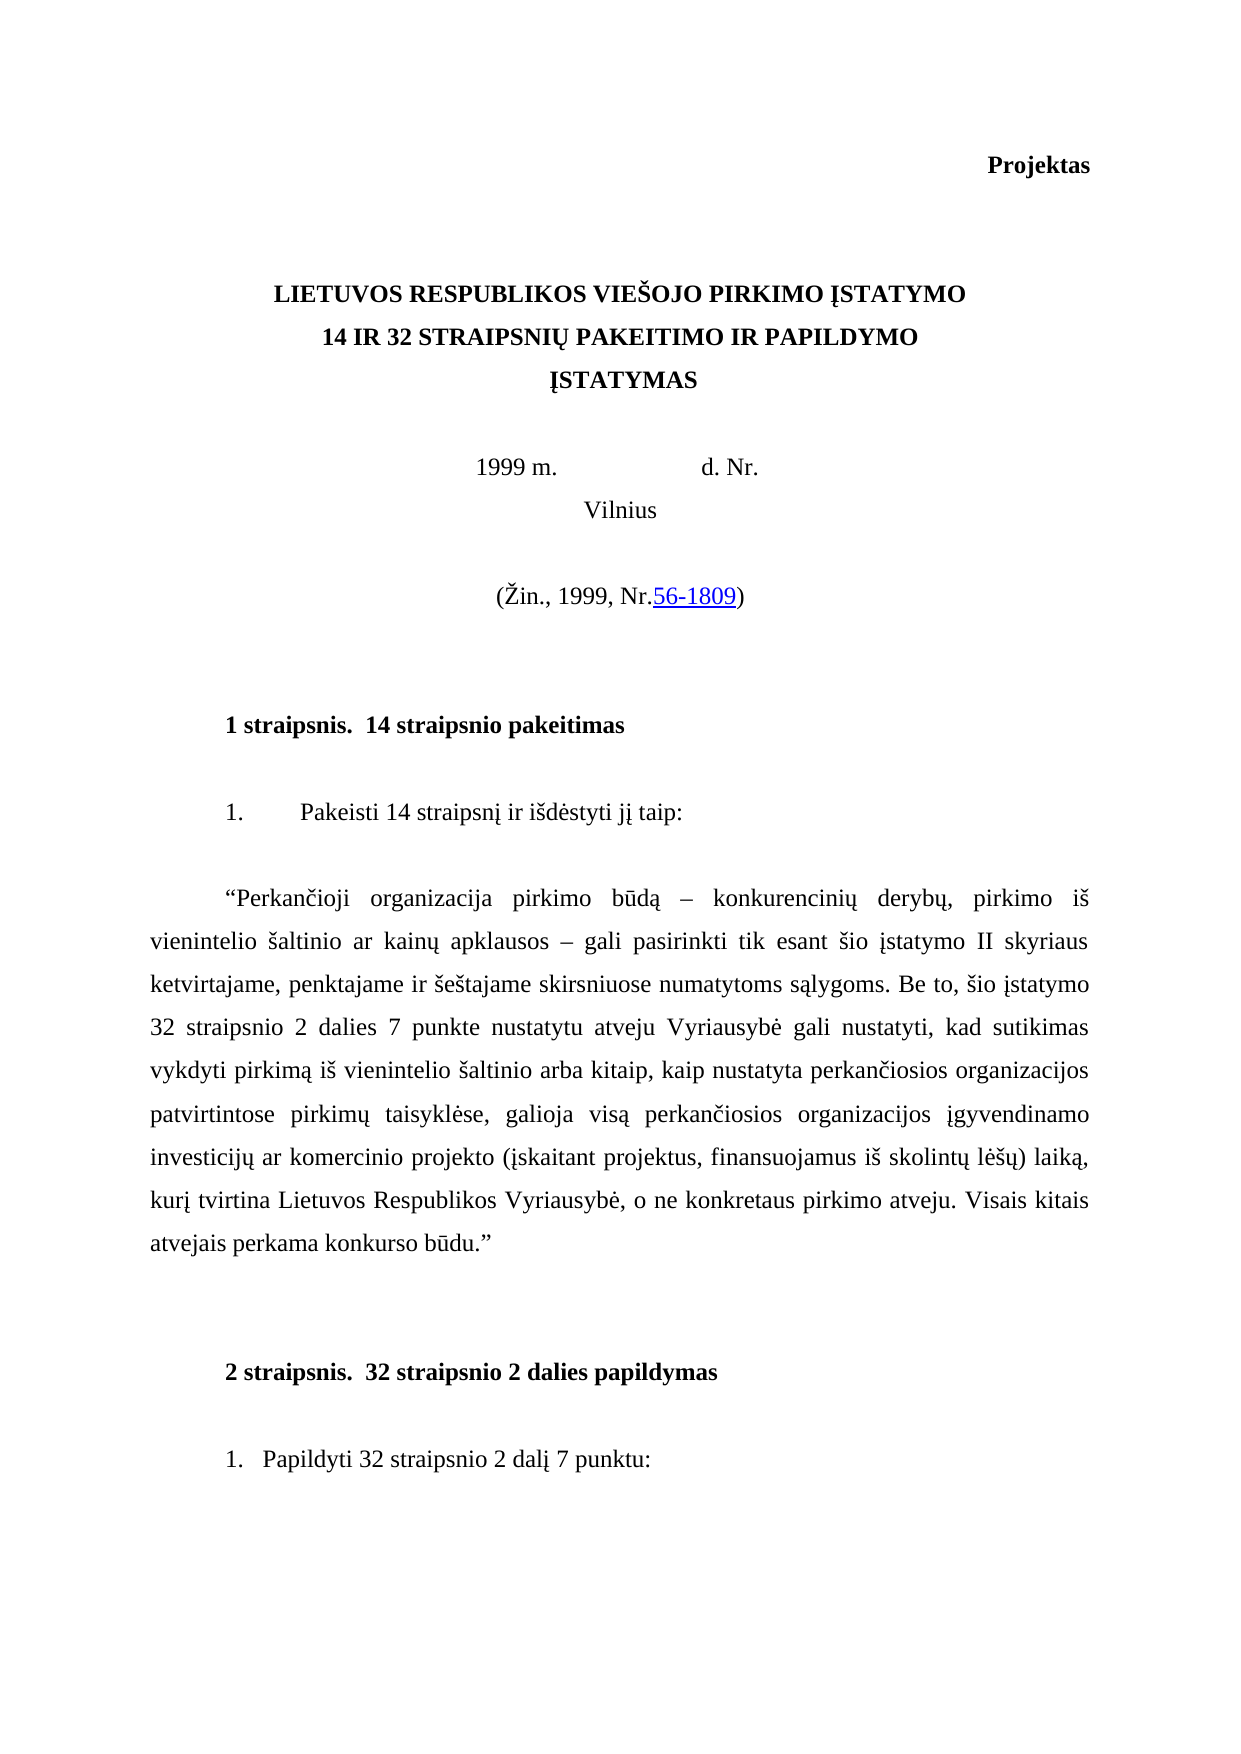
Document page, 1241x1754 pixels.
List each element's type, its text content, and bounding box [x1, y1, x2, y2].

text LIETUVOS RESPUBLIKOS VIEŠOJO PIRKIMO ĮSTATYMO [150, 279, 1090, 308]
text 1. Pakeisti 14 straipsnį ir išdėstyti jį taip: [150, 797, 1090, 826]
text 1 straipsnis. 14 straipsnio pakeitimas [150, 711, 1090, 739]
text “Perkančioji organizacija pirkimo būdą – konkurencinių derybų, pirkimo iš vienintelio šaltinio ar kainų apklausos – gali pasirinkti tik esant šio įstatymo II skyriaus ketvirtajame, penktajame ir šeštajame skirsniuose numatytoms sąlygoms. Be to, šio įstatymo 32 straipsnio 2 dalies 7 punkte nustatytu atveju Vyriausybė gali nustatyti, kad sutikimas vykdyti pirkimą iš vienintelio šaltinio arba kitaip, kaip nustatyta perkančiosios organizacijos patvirtintose pirkimų taisyklėse, galioja visą perkančiosios organizacijos įgyvendinamo investicijų ar komercinio projekto (įskaitant projektus, finansuojamus iš skolintų lėšų) laiką, kurį tvirtina Lietuvos Respublikos Vyriausybė, o ne konkretaus pirkimo atveju. Visais kitais atvejais perkama konkurso būdu.” [150, 883, 1090, 1257]
text 14 IR 32 STRAIPSNIŲ PAKEITIMO IR PAPILDYMO [150, 322, 1090, 351]
text 1999 m. d. Nr. [150, 452, 1090, 481]
text (Žin., 1999, Nr.56-1809) [150, 581, 1090, 610]
text 1. Papildyti 32 straipsnio 2 dalį 7 punktu: [225, 1444, 1090, 1472]
text Projektas [150, 150, 1090, 179]
text 2 straipsnis. 32 straipsnio 2 dalies papildymas [150, 1357, 1090, 1386]
text Vilnius [150, 495, 1090, 524]
text ĮSTATYMAS [150, 366, 1090, 394]
